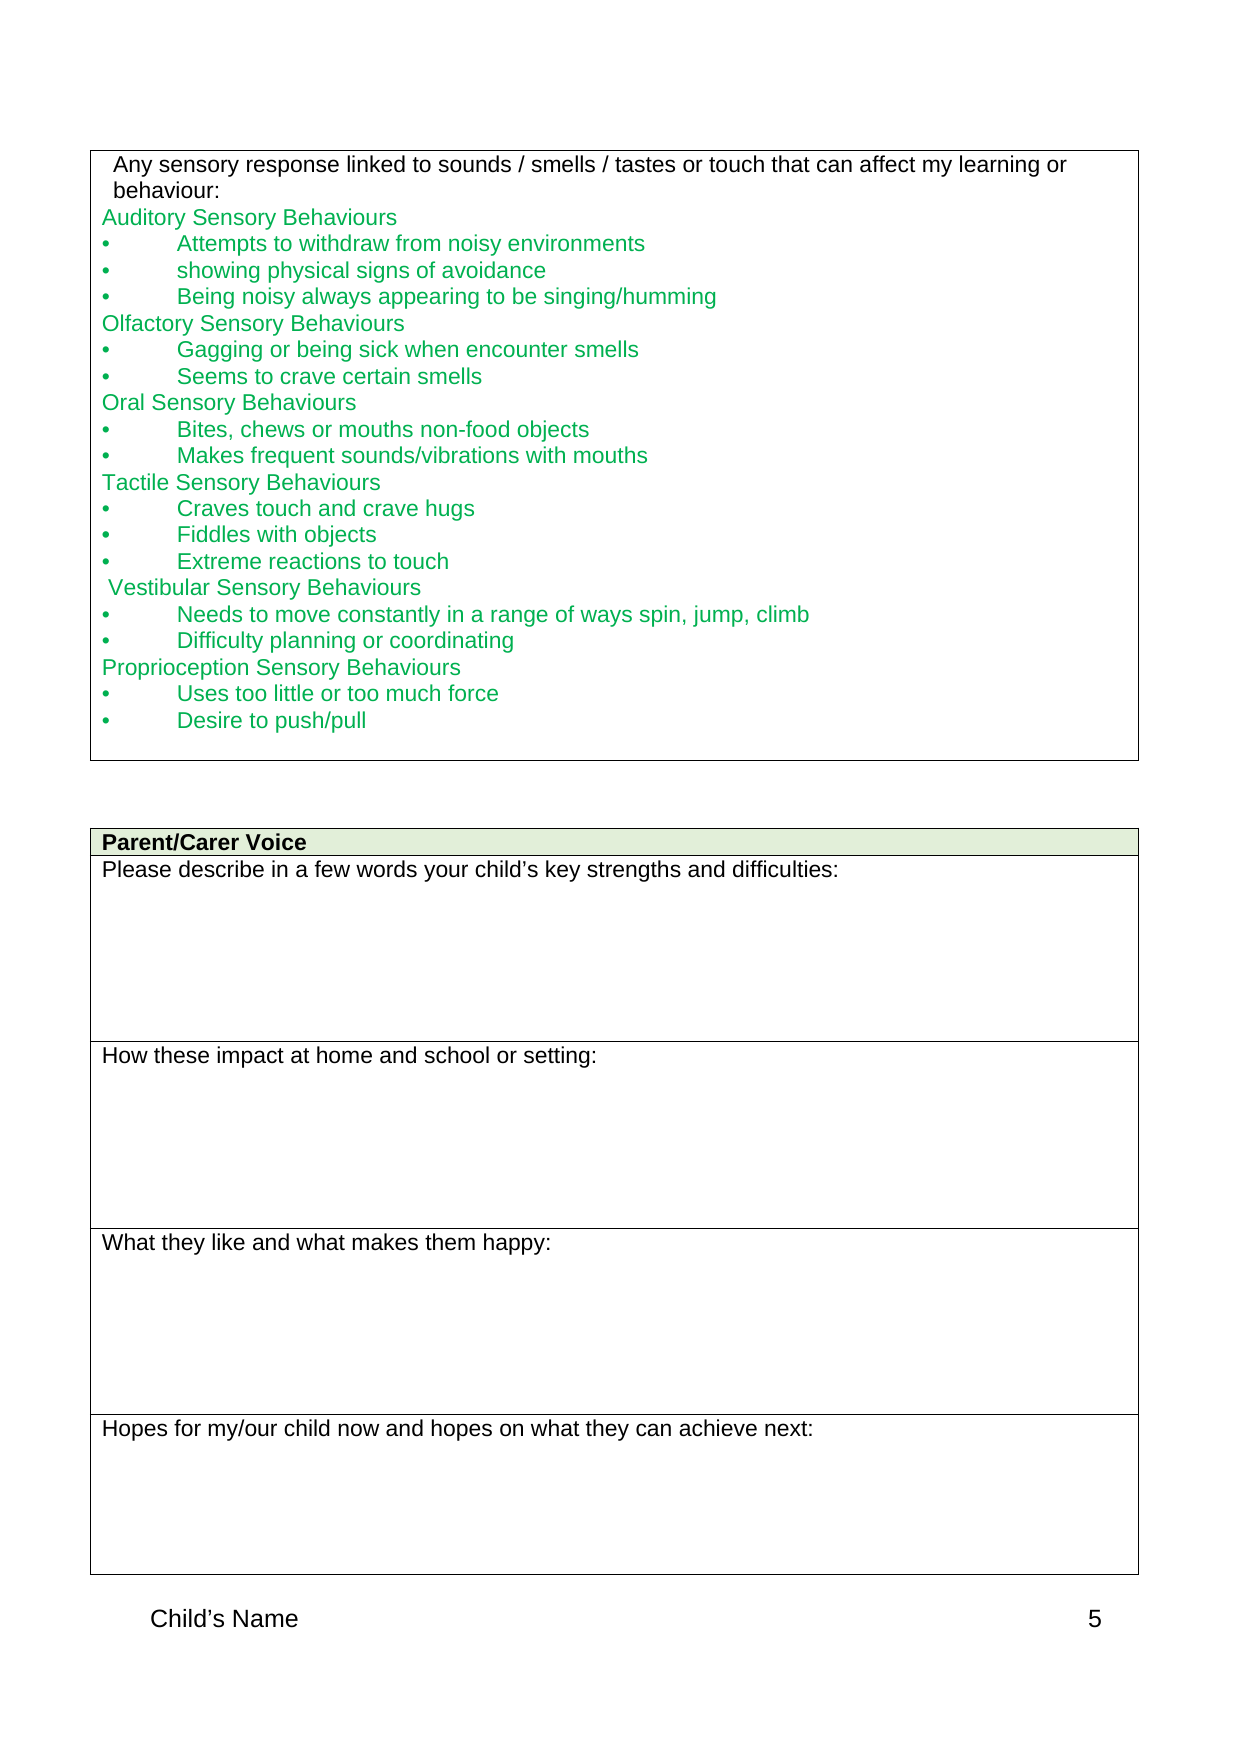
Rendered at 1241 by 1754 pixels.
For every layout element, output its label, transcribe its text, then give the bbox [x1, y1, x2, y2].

table_cell How these impact at home and school or setting: [91, 1042, 1138, 1227]
table_header Parent/Carer Voice [91, 829, 1138, 855]
table_cell Please describe in a few words your child’s key strengths and difficulties: [91, 856, 1138, 1041]
table_cell Hopes for my/our child now and hopes on what they can achieve next: [91, 1415, 1138, 1573]
table_cell What they like and what makes them happy: [91, 1229, 1138, 1414]
table_cell Any sensory response linked to sounds / smells / tastes or touch that can affect my learning or behaviour: Auditory Sensory Behaviours • Attempts to withdraw from noisy environments • showing physical signs of avoidance • Being noisy always appearing to be singing/humming Olfactory Sensory Behaviours • Gagging or being sick when encounter smells • Seems to crave certain smells Oral Sensory Behaviours • Bites, chews or mouths non-food objects • Makes frequent sounds/vibrations with mouths Tactile Sensory Behaviours • Craves touch and crave hugs • Fiddles with objects • Extreme reactions to touch Vestibular Sensory Behaviours • Needs to move constantly in a range of ways spin, jump, climb • Difficulty planning or coordinating Proprioception Sensory Behaviours • Uses too little or too much force • Desire to push/pull [91, 151, 1138, 759]
